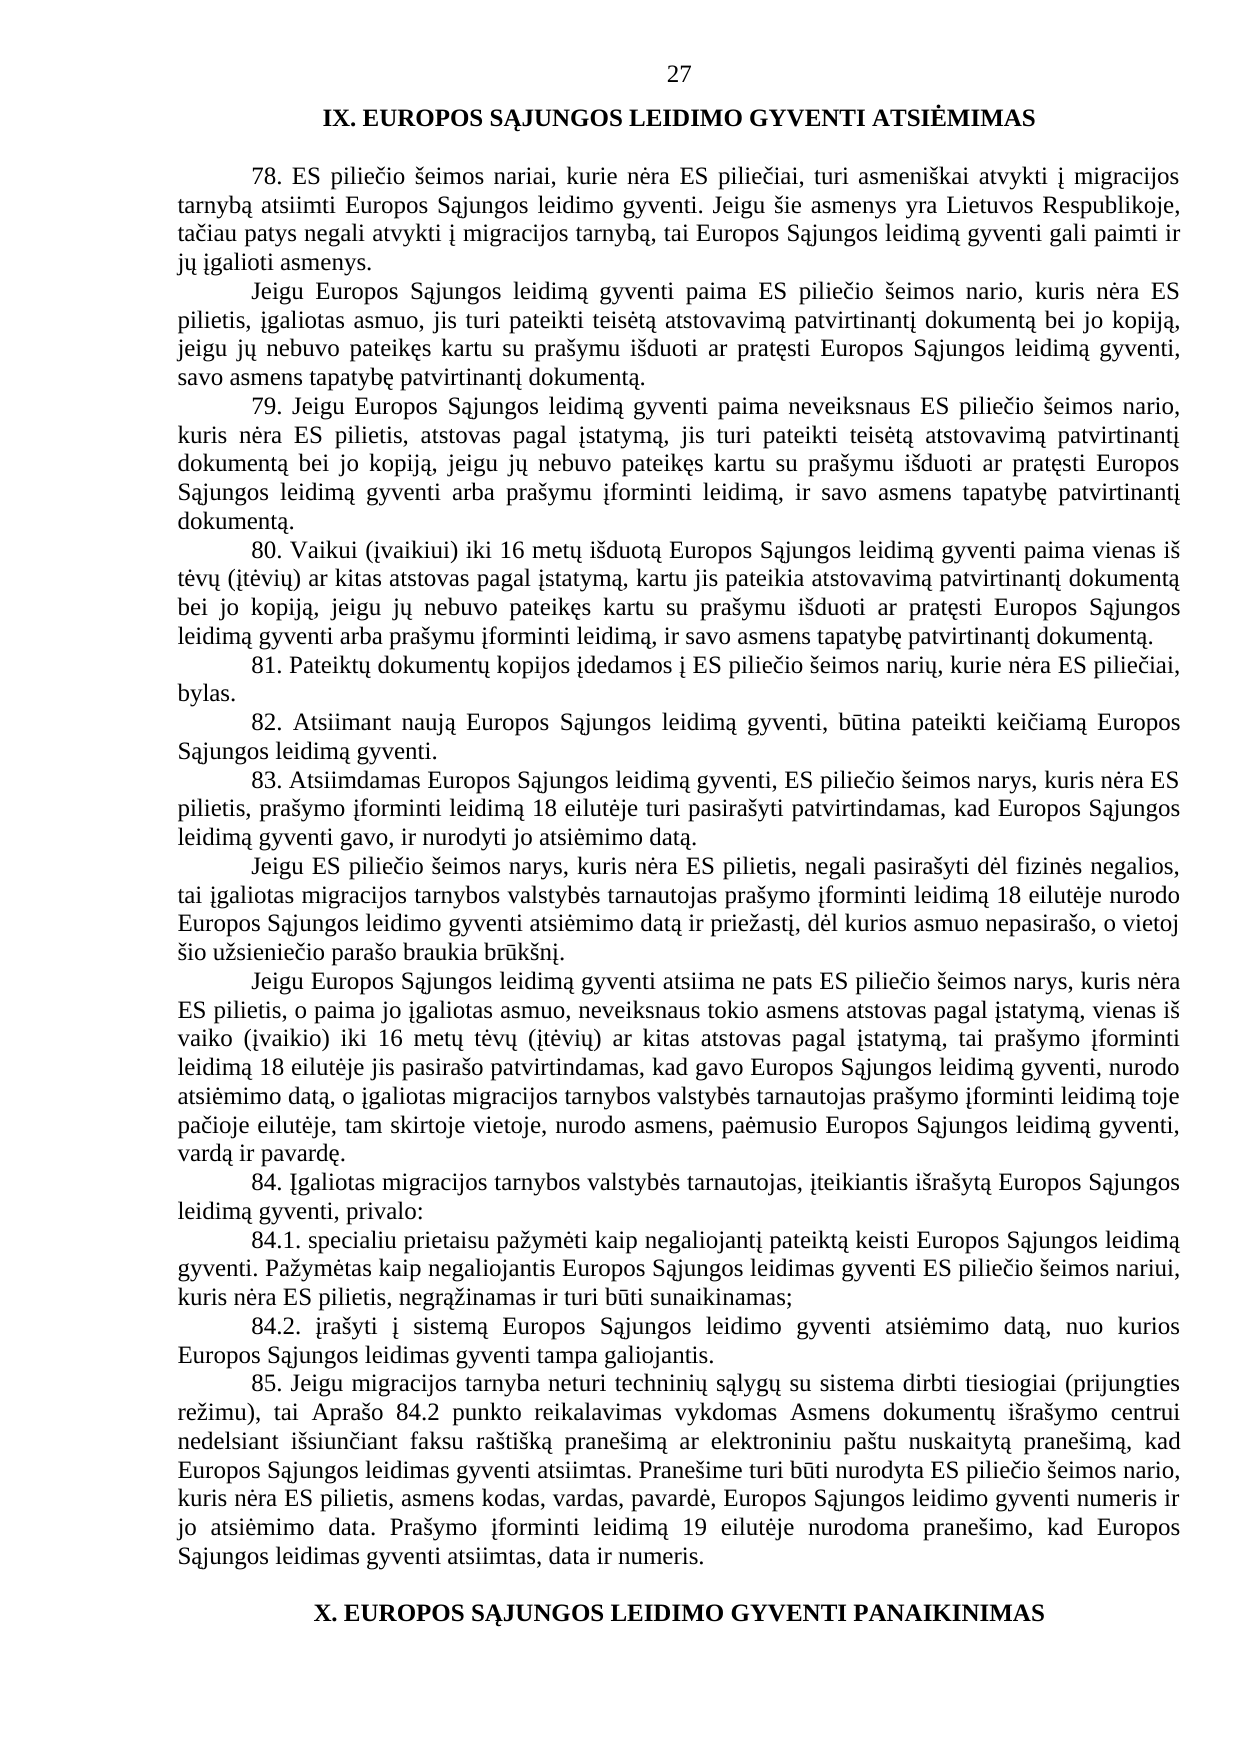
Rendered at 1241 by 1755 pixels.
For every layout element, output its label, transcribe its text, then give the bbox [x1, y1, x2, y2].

text 79. Jeigu Europos Sąjungos leidimą gyventi paima neveiksnaus ES piliečio šeimos nario, kuris nėra ES pilietis, atstovas pagal įstatymą, jis turi pateikti teisėtą atstovavimą patvirtinantį dokumentą bei jo kopiją, jeigu jų nebuvo pateikęs kartu su prašymu išduoti ar pratęsti Europos Sąjungos leidimą gyventi arba prašymu įforminti leidimą, ir savo asmens tapatybę patvirtinantį dokumentą. [177, 391, 1181, 535]
text 82. Atsiimant naują Europos Sąjungos leidimą gyventi, būtina pateikti keičiamą Europos Sąjungos leidimą gyventi. [177, 707, 1181, 765]
text 81. Pateiktų dokumentų kopijos įdedamos į ES piliečio šeimos narių, kurie nėra ES piliečiai, bylas. [177, 650, 1181, 707]
text 84. Įgaliotas migracijos tarnybos valstybės tarnautojas, įteikiantis išrašytą Europos Sąjungos leidimą gyventi, privalo: [177, 1167, 1181, 1225]
text 80. Vaikui (įvaikiui) iki 16 metų išduotą Europos Sąjungos leidimą gyventi paima vienas iš tėvų (įtėvių) ar kitas atstovas pagal įstatymą, kartu jis pateikia atstovavimą patvirtinantį dokumentą bei jo kopiją, jeigu jų nebuvo pateikęs kartu su prašymu išduoti ar pratęsti Europos Sąjungos leidimą gyventi arba prašymu įforminti leidimą, ir savo asmens tapatybę patvirtinantį dokumentą. [177, 535, 1181, 650]
text IX. EUROPOS SĄJUNGOS LEIDIMO GYVENTI ATSIĖMIMAS [177, 103, 1181, 132]
text X. EUROPOS SĄJUNGOS LEIDIMO GYVENTI PANAIKINIMAS [177, 1598, 1181, 1627]
text Jeigu Europos Sąjungos leidimą gyventi atsiima ne pats ES piliečio šeimos narys, kuris nėra ES pilietis, o paima jo įgaliotas asmuo, neveiksnaus tokio asmens atstovas pagal įstatymą, vienas iš vaiko (įvaikio) iki 16 metų tėvų (įtėvių) ar kitas atstovas pagal įstatymą, tai prašymo įforminti leidimą 18 eilutėje jis pasirašo patvirtindamas, kad gavo Europos Sąjungos leidimą gyventi, nurodo atsiėmimo datą, o įgaliotas migracijos tarnybos valstybės tarnautojas prašymo įforminti leidimą toje pačioje eilutėje, tam skirtoje vietoje, nurodo asmens, paėmusio Europos Sąjungos leidimą gyventi, vardą ir pavardę. [177, 966, 1181, 1167]
text 85. Jeigu migracijos tarnyba neturi techninių sąlygų su sistema dirbti tiesiogiai (prijungties režimu), tai Aprašo 84.2 punkto reikalavimas vykdomas Asmens dokumentų išrašymo centrui nedelsiant išsiunčiant faksu raštišką pranešimą ar elektroniniu paštu nuskaitytą pranešimą, kad Europos Sąjungos leidimas gyventi atsiimtas. Pranešime turi būti nurodyta ES piliečio šeimos nario, kuris nėra ES pilietis, asmens kodas, vardas, pavardė, Europos Sąjungos leidimo gyventi numeris ir jo atsiėmimo data. Prašymo įforminti leidimą 19 eilutėje nurodoma pranešimo, kad Europos Sąjungos leidimas gyventi atsiimtas, data ir numeris. [177, 1368, 1181, 1570]
text 84.2. įrašyti į sistemą Europos Sąjungos leidimo gyventi atsiėmimo datą, nuo kurios Europos Sąjungos leidimas gyventi tampa galiojantis. [177, 1311, 1181, 1368]
text 84.1. specialiu prietaisu pažymėti kaip negaliojantį pateiktą keisti Europos Sąjungos leidimą gyventi. Pažymėtas kaip negaliojantis Europos Sąjungos leidimas gyventi ES piliečio šeimos nariui, kuris nėra ES pilietis, negrąžinamas ir turi būti sunaikinamas; [177, 1225, 1181, 1311]
text 83. Atsiimdamas Europos Sąjungos leidimą gyventi, ES piliečio šeimos narys, kuris nėra ES pilietis, prašymo įforminti leidimą 18 eilutėje turi pasirašyti patvirtindamas, kad Europos Sąjungos leidimą gyventi gavo, ir nurodyti jo atsiėmimo datą. [177, 765, 1181, 851]
text Jeigu ES piliečio šeimos narys, kuris nėra ES pilietis, negali pasirašyti dėl fizinės negalios, tai įgaliotas migracijos tarnybos valstybės tarnautojas prašymo įforminti leidimą 18 eilutėje nurodo Europos Sąjungos leidimo gyventi atsiėmimo datą ir priežastį, dėl kurios asmuo nepasirašo, o vietoj šio užsieniečio parašo braukia brūkšnį. [177, 851, 1181, 966]
text Jeigu Europos Sąjungos leidimą gyventi paima ES piliečio šeimos nario, kuris nėra ES pilietis, įgaliotas asmuo, jis turi pateikti teisėtą atstovavimą patvirtinantį dokumentą bei jo kopiją, jeigu jų nebuvo pateikęs kartu su prašymu išduoti ar pratęsti Europos Sąjungos leidimą gyventi, savo asmens tapatybę patvirtinantį dokumentą. [177, 276, 1181, 391]
text 78. ES piliečio šeimos nariai, kurie nėra ES piliečiai, turi asmeniškai atvykti į migracijos tarnybą atsiimti Europos Sąjungos leidimo gyventi. Jeigu šie asmenys yra Lietuvos Respublikoje, tačiau patys negali atvykti į migracijos tarnybą, tai Europos Sąjungos leidimą gyventi gali paimti ir jų įgalioti asmenys. [177, 161, 1181, 276]
